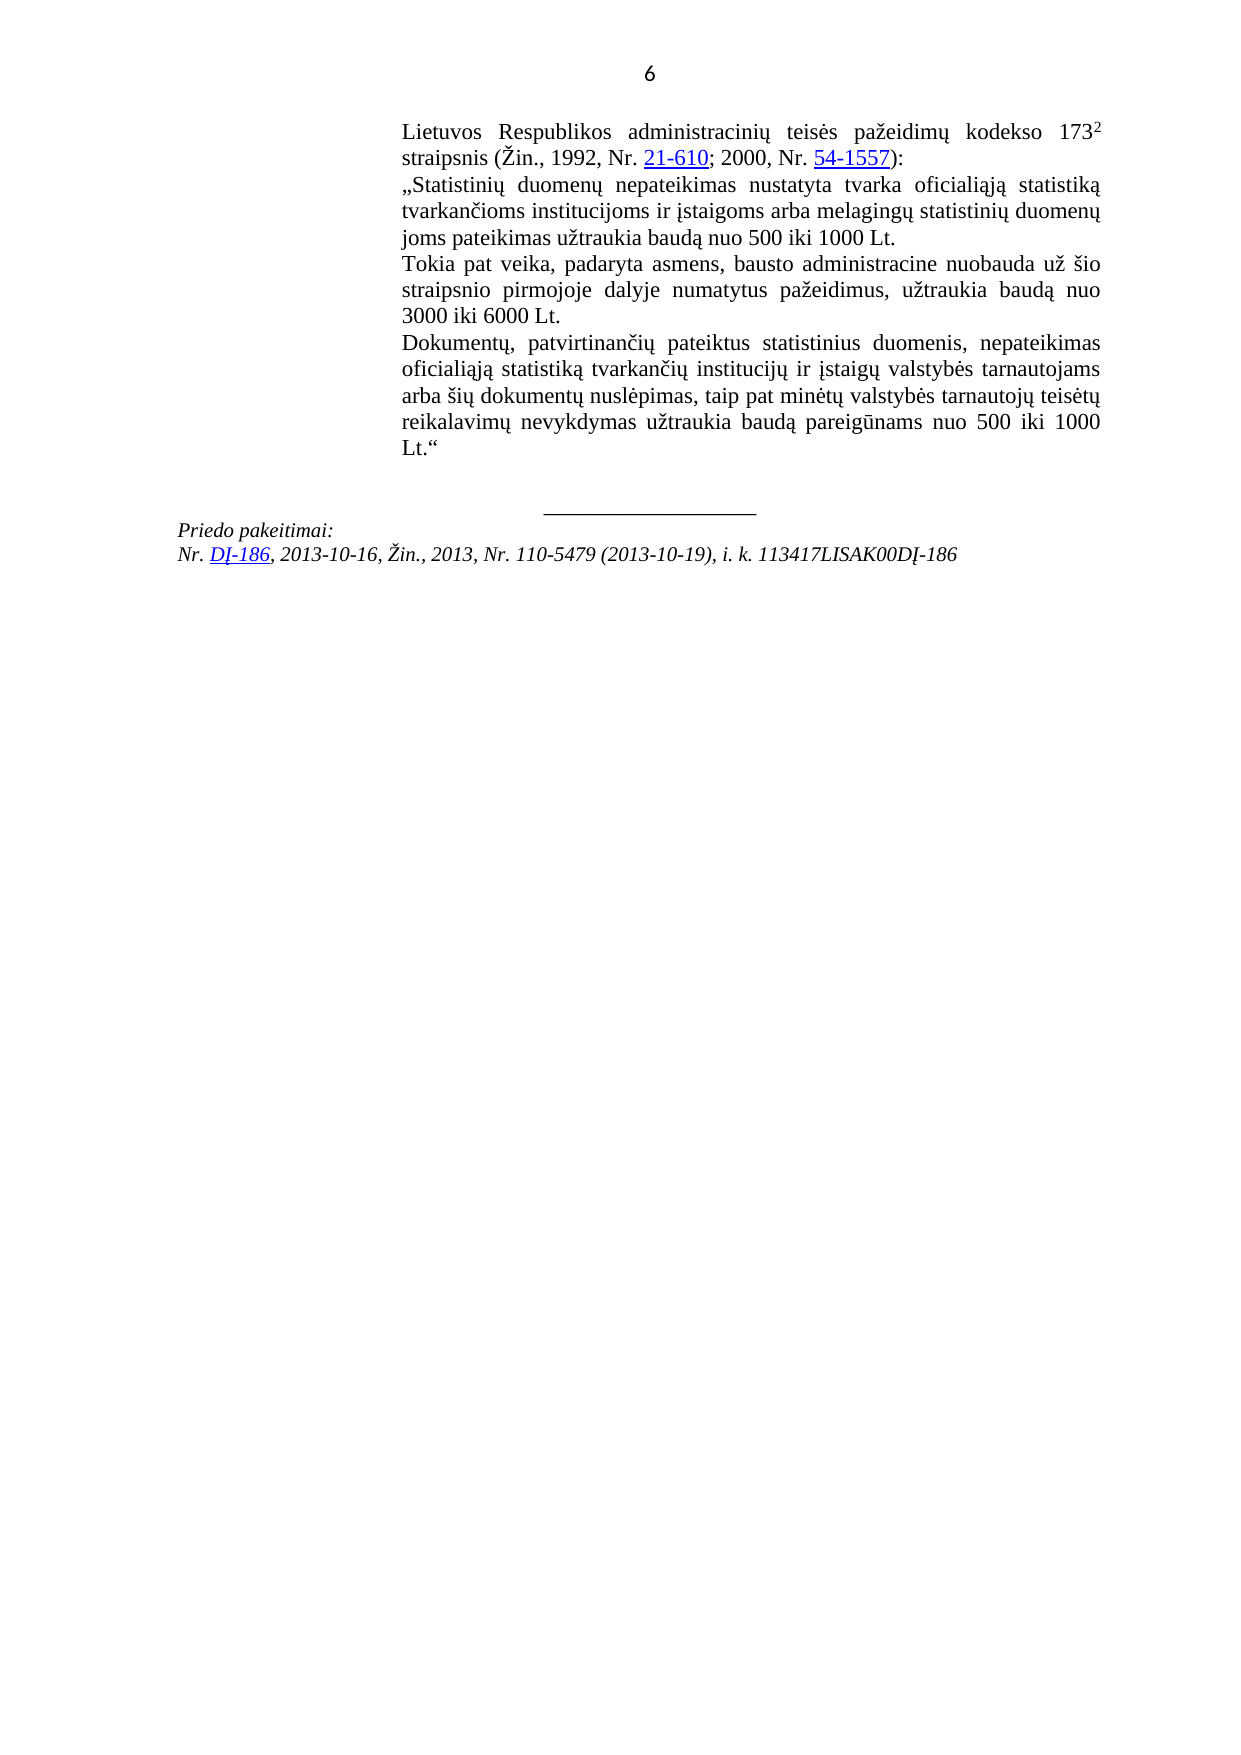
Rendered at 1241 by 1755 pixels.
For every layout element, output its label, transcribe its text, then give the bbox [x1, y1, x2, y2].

text Nr. DĮ-186, 2013-10-16, Žin., 2013, Nr. 110-5479 (2013-10-19), i. k. 113417LISAK00DĮ-186 [177, 542, 1122, 566]
text _________________ [177, 489, 1122, 518]
table_cell Lietuvos Respublikos administracinių teisės pažeidimų kodekso 1732 straipsnis (Žin., 1992, Nr. 21-610; 2000, Nr. 54-1557): „Statistinių duomenų nepateikimas nustatyta tvarka oficialiąją statistiką tvarkančioms institucijoms ir įstaigoms arba melagingų statistinių duomenų joms pateikimas užtraukia baudą nuo 500 iki 1000 Lt. Tokia pat veika, padaryta asmens, bausto administracine nuobauda už šio straipsnio pirmojoje dalyje numatytus pažeidimus, užtraukia baudą nuo 3000 iki 6000 Lt. Dokumentų, patvirtinančių pateiktus statistinius duomenis, nepateikimas oficialiąją statistiką tvarkančių institucijų ir įstaigų valstybės tarnautojams arba šių dokumentų nuslėpimas, taip pat minėtų valstybės tarnautojų teisėtų reikalavimų nevykdymas užtraukia baudą pareigūnams nuo 500 iki 1000 Lt.“ [391, 118, 1113, 461]
table_cell [177, 118, 391, 461]
text Priedo pakeitimai: [177, 518, 1122, 542]
